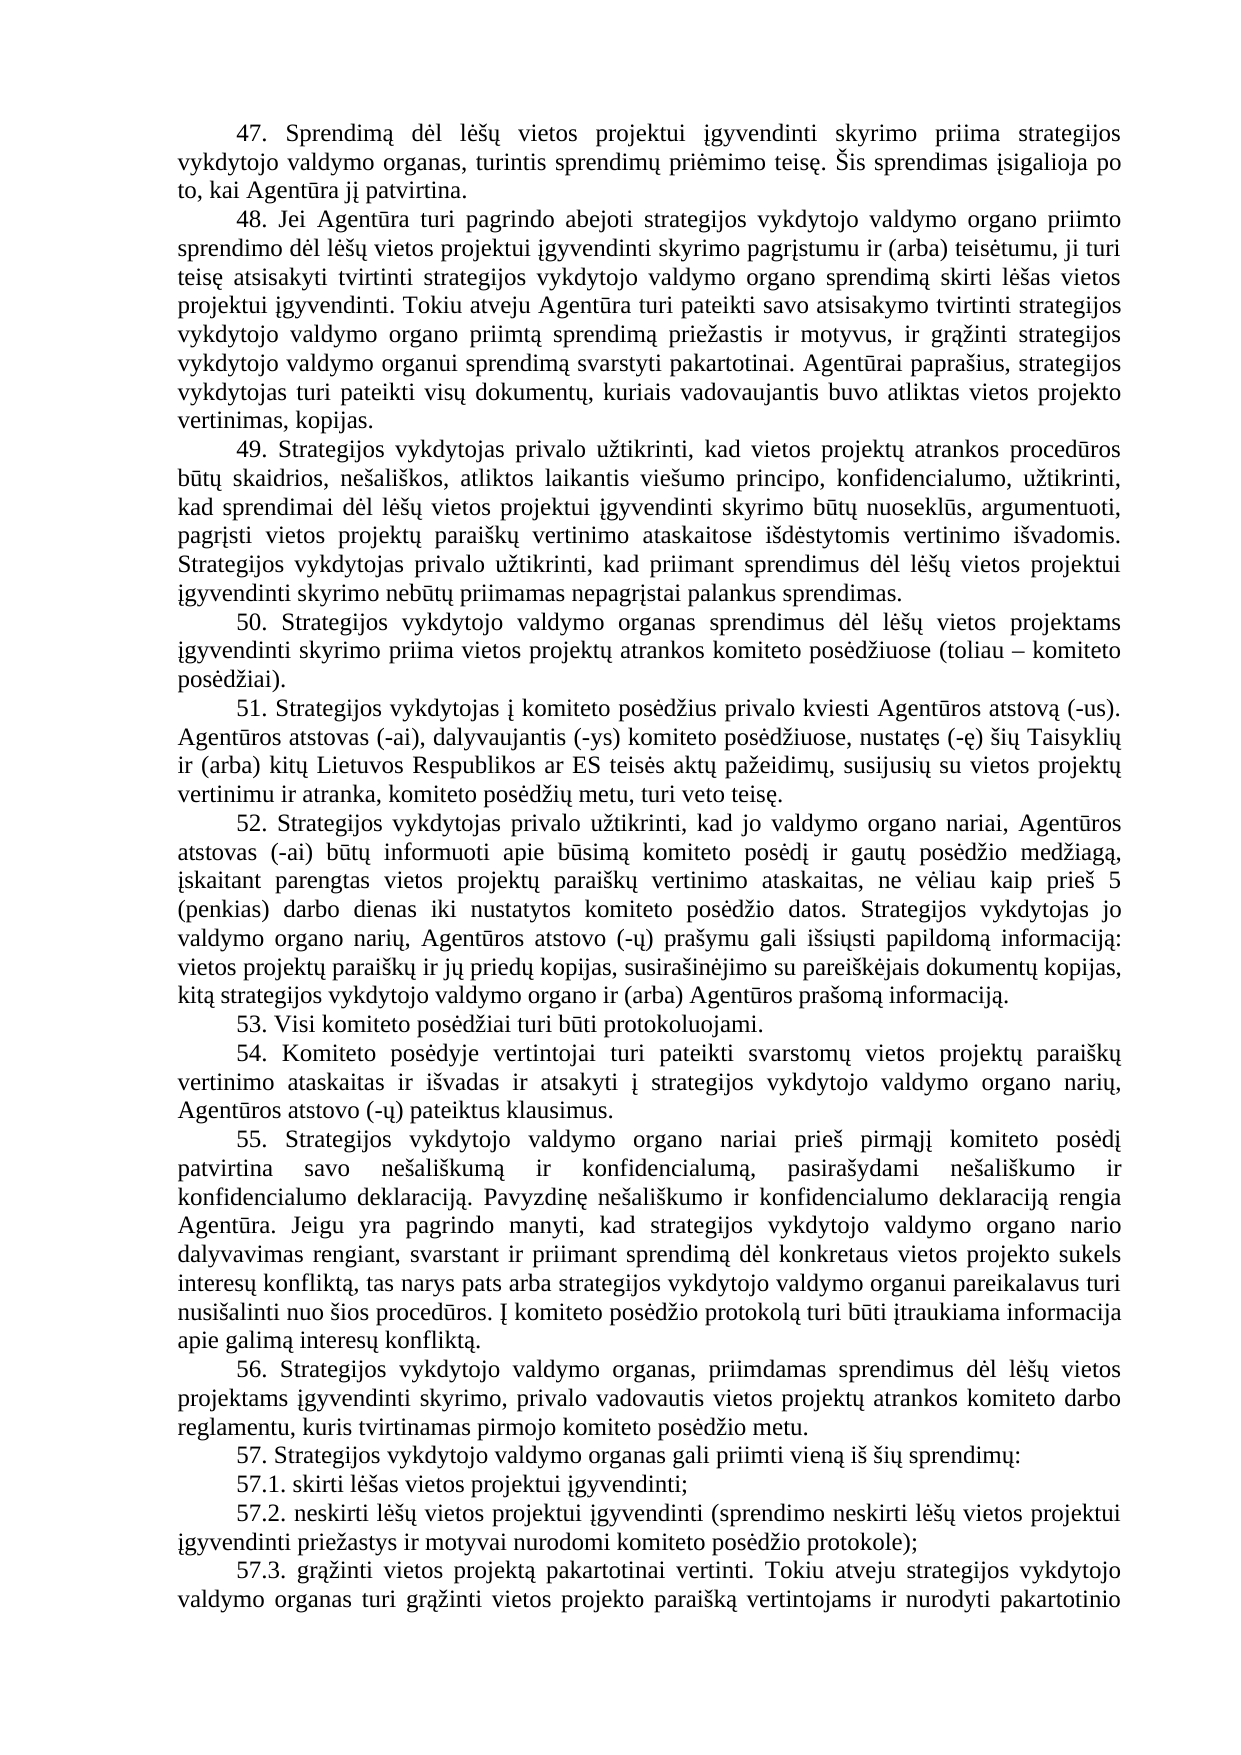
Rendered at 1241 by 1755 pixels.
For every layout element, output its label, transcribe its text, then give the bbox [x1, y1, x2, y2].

text 57.3. grąžinti vietos projektą pakartotinai vertinti. Tokiu atveju strategijos vykdytojo valdymo organas turi grąžinti vietos projekto paraišką vertintojams ir nurodyti pakartotinio [177, 1556, 1122, 1613]
text 56. Strategijos vykdytojo valdymo organas, priimdamas sprendimus dėl lėšų vietos projektams įgyvendinti skyrimo, privalo vadovautis vietos projektų atrankos komiteto darbo reglamentu, kuris tvirtinamas pirmojo komiteto posėdžio metu. [177, 1354, 1122, 1441]
text 57.2. neskirti lėšų vietos projektui įgyvendinti (sprendimo neskirti lėšų vietos projektui įgyvendinti priežastys ir motyvai nurodomi komiteto posėdžio protokole); [177, 1498, 1122, 1556]
text 48. Jei Agentūra turi pagrindo abejoti strategijos vykdytojo valdymo organo priimto sprendimo dėl lėšų vietos projektui įgyvendinti skyrimo pagrįstumu ir (arba) teisėtumu, ji turi teisę atsisakyti tvirtinti strategijos vykdytojo valdymo organo sprendimą skirti lėšas vietos projektui įgyvendinti. Tokiu atveju Agentūra turi pateikti savo atsisakymo tvirtinti strategijos vykdytojo valdymo organo priimtą sprendimą priežastis ir motyvus, ir grąžinti strategijos vykdytojo valdymo organui sprendimą svarstyti pakartotinai. Agentūrai paprašius, strategijos vykdytojas turi pateikti visų dokumentų, kuriais vadovaujantis buvo atliktas vietos projekto vertinimas, kopijas. [177, 204, 1122, 434]
text 54. Komiteto posėdyje vertintojai turi pateikti svarstomų vietos projektų paraiškų vertinimo ataskaitas ir išvadas ir atsakyti į strategijos vykdytojo valdymo organo narių, Agentūros atstovo (-ų) pateiktus klausimus. [177, 1038, 1122, 1124]
text 53. Visi komiteto posėdžiai turi būti protokoluojami. [177, 1009, 1122, 1038]
text 47. Sprendimą dėl lėšų vietos projektui įgyvendinti skyrimo priima strategijos vykdytojo valdymo organas, turintis sprendimų priėmimo teisę. Šis sprendimas įsigalioja po to, kai Agentūra jį patvirtina. [177, 118, 1122, 204]
text 52. Strategijos vykdytojas privalo užtikrinti, kad jo valdymo organo nariai, Agentūros atstovas (-ai) būtų informuoti apie būsimą komiteto posėdį ir gautų posėdžio medžiagą, įskaitant parengtas vietos projektų paraiškų vertinimo ataskaitas, ne vėliau kaip prieš 5 (penkias) darbo dienas iki nustatytos komiteto posėdžio datos. Strategijos vykdytojas jo valdymo organo narių, Agentūros atstovo (-ų) prašymu gali išsiųsti papildomą informaciją: vietos projektų paraiškų ir jų priedų kopijas, susirašinėjimo su pareiškėjais dokumentų kopijas, kitą strategijos vykdytojo valdymo organo ir (arba) Agentūros prašomą informaciją. [177, 808, 1122, 1009]
text 57. Strategijos vykdytojo valdymo organas gali priimti vieną iš šių sprendimų: [177, 1441, 1122, 1469]
text 49. Strategijos vykdytojas privalo užtikrinti, kad vietos projektų atrankos procedūros būtų skaidrios, nešališkos, atliktos laikantis viešumo principo, konfidencialumo, užtikrinti, kad sprendimai dėl lėšų vietos projektui įgyvendinti skyrimo būtų nuoseklūs, argumentuoti, pagrįsti vietos projektų paraiškų vertinimo ataskaitose išdėstytomis vertinimo išvadomis. Strategijos vykdytojas privalo užtikrinti, kad priimant sprendimus dėl lėšų vietos projektui įgyvendinti skyrimo nebūtų priimamas nepagrįstai palankus sprendimas. [177, 434, 1122, 607]
text 57.1. skirti lėšas vietos projektui įgyvendinti; [177, 1469, 1122, 1498]
text 51. Strategijos vykdytojas į komiteto posėdžius privalo kviesti Agentūros atstovą (-us). Agentūros atstovas (-ai), dalyvaujantis (-ys) komiteto posėdžiuose, nustatęs (-ę) šių Taisyklių ir (arba) kitų Lietuvos Respublikos ar ES teisės aktų pažeidimų, susijusių su vietos projektų vertinimu ir atranka, komiteto posėdžių metu, turi veto teisę. [177, 693, 1122, 808]
text 55. Strategijos vykdytojo valdymo organo nariai prieš pirmąjį komiteto posėdį patvirtina savo nešališkumą ir konfidencialumą, pasirašydami nešališkumo ir konfidencialumo deklaraciją. Pavyzdinę nešališkumo ir konfidencialumo deklaraciją rengia Agentūra. Jeigu yra pagrindo manyti, kad strategijos vykdytojo valdymo organo nario dalyvavimas rengiant, svarstant ir priimant sprendimą dėl konkretaus vietos projekto sukels interesų konfliktą, tas narys pats arba strategijos vykdytojo valdymo organui pareikalavus turi nusišalinti nuo šios procedūros. Į komiteto posėdžio protokolą turi būti įtraukiama informacija apie galimą interesų konfliktą. [177, 1124, 1122, 1354]
text 50. Strategijos vykdytojo valdymo organas sprendimus dėl lėšų vietos projektams įgyvendinti skyrimo priima vietos projektų atrankos komiteto posėdžiuose (toliau – komiteto posėdžiai). [177, 607, 1122, 693]
